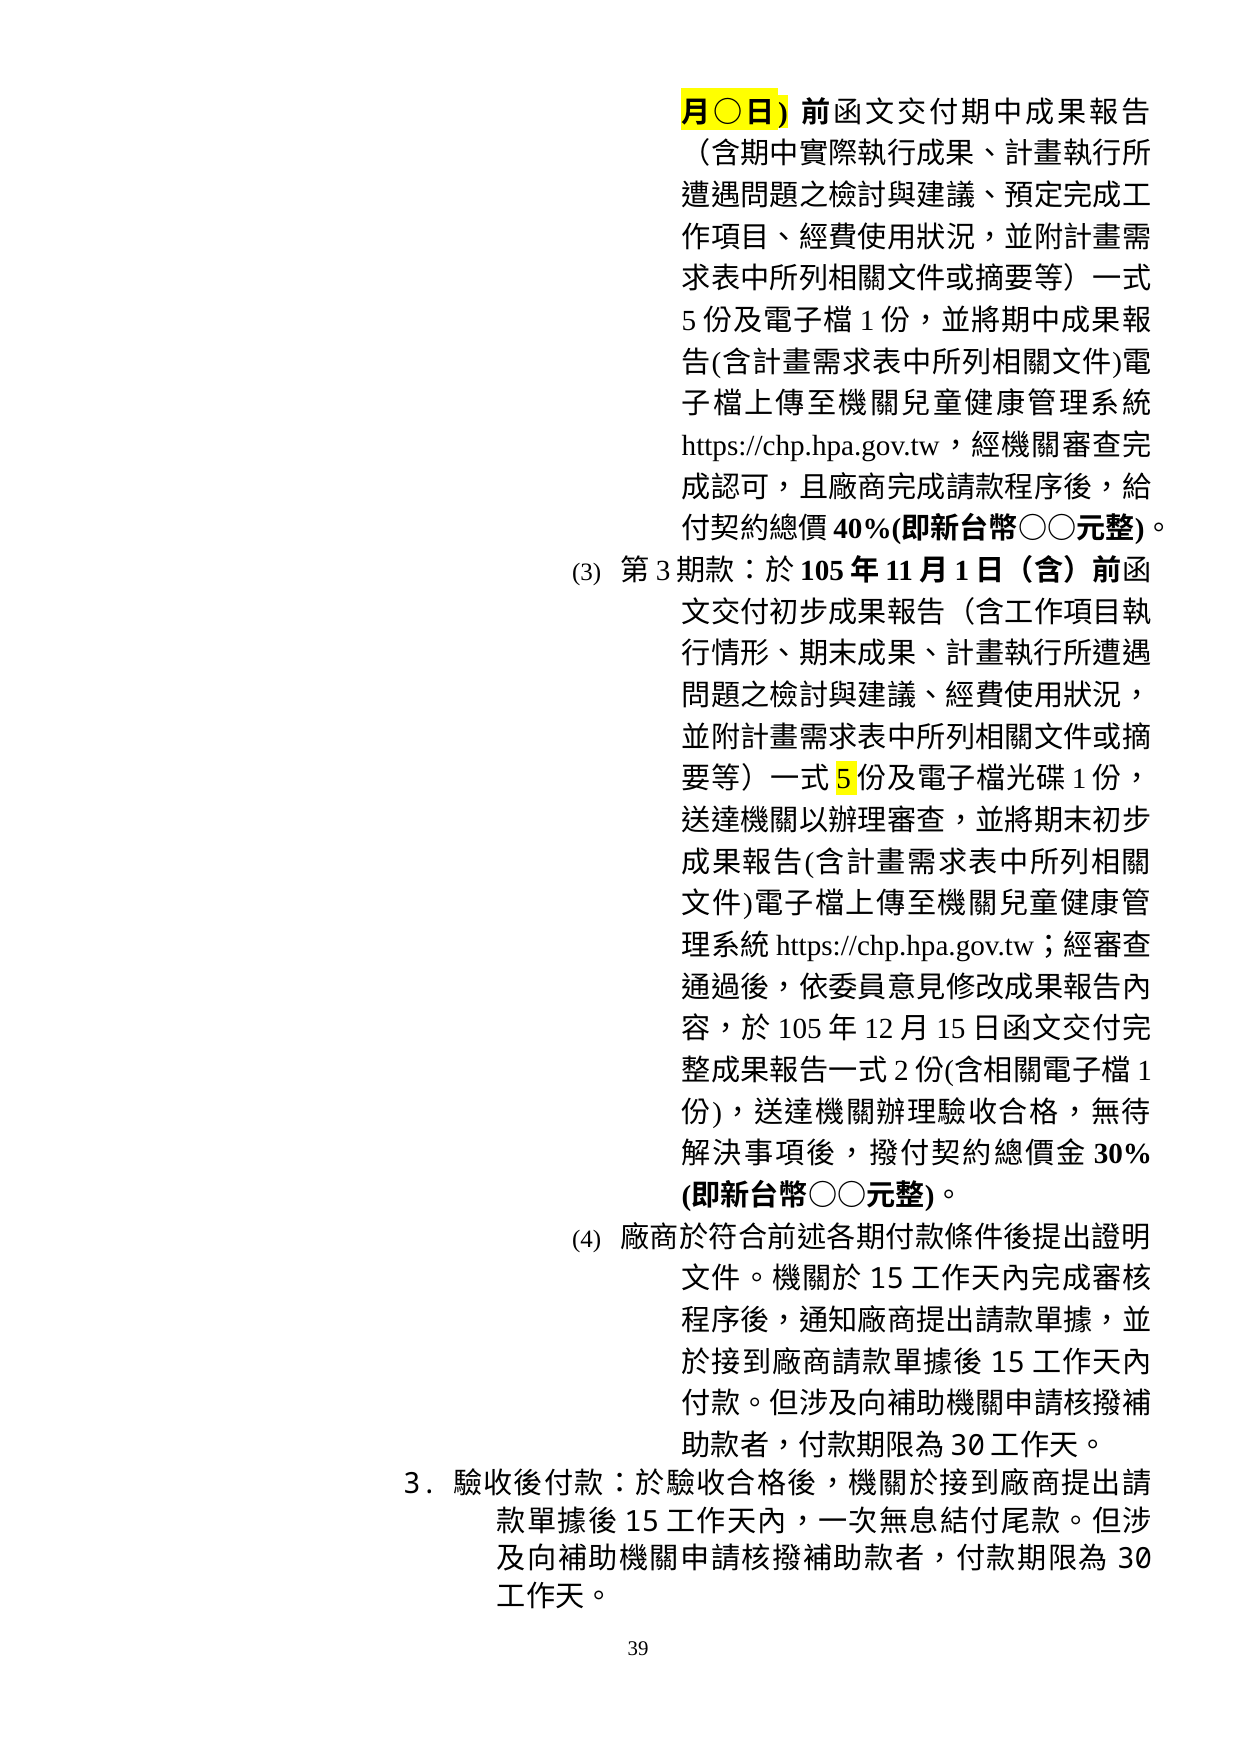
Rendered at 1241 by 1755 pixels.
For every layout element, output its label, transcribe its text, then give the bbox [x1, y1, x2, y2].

list 驗收後付款：於驗收合格後，機關於接到廠商提出請款單據後15工作天內，一次無息結付尾款。但涉及向補助機關申請核撥補助款者，付款期限為30工作天。 [403, 1464, 1152, 1614]
list 第3期款：於105年11月1日（含）前函文交付初步成果報告（含工作項目執行情形、期末成果、計畫執行所遭遇問題之檢討與建議、經費使用狀況，並附計畫需求表中所列相關文件或摘要等）一式5份及電子檔光碟1份，送達機關以辦理審查，並將期末初步成果報告(含計畫需求表中所列相關文件)電子檔上傳至機關兒童健康管理系統https://chp.hpa.gov.tw；經審查通過後，依委員意見修改成果報告內容，於105年12月15日函文交付完整成果報告一式2份(含相關電子檔1份)，送達機關辦理驗收合格，無待解決事項後，撥付契約總價金30%(即新台幣○○元整)。 [572, 547, 1152, 1214]
list 第2期款：於計畫執行期程一半(105年○月○日) 前函文交付期中成果報告（含期中實際執行成果、計畫執行所遭遇問題之檢討與建議、預定完成工作項目、經費使用狀況，並附計畫需求表中所列相關文件或摘要等）一式5份及電子檔1份，並將期中成果報告(含計畫需求表中所列相關文件)電子檔上傳至機關兒童健康管理系統https://chp.hpa.gov.tw，經機關審查完成認可，且廠商完成請款程序後，給付契約總價40%(即新台幣○○元整)。 [572, 89, 1152, 547]
list 廠商於符合前述各期付款條件後提出證明文件。機關於15工作天內完成審核程序後，通知廠商提出請款單據，並於接到廠商請款單據後15工作天內付款。但涉及向補助機關申請核撥補助款者，付款期限為30工作天。 [572, 1214, 1152, 1464]
